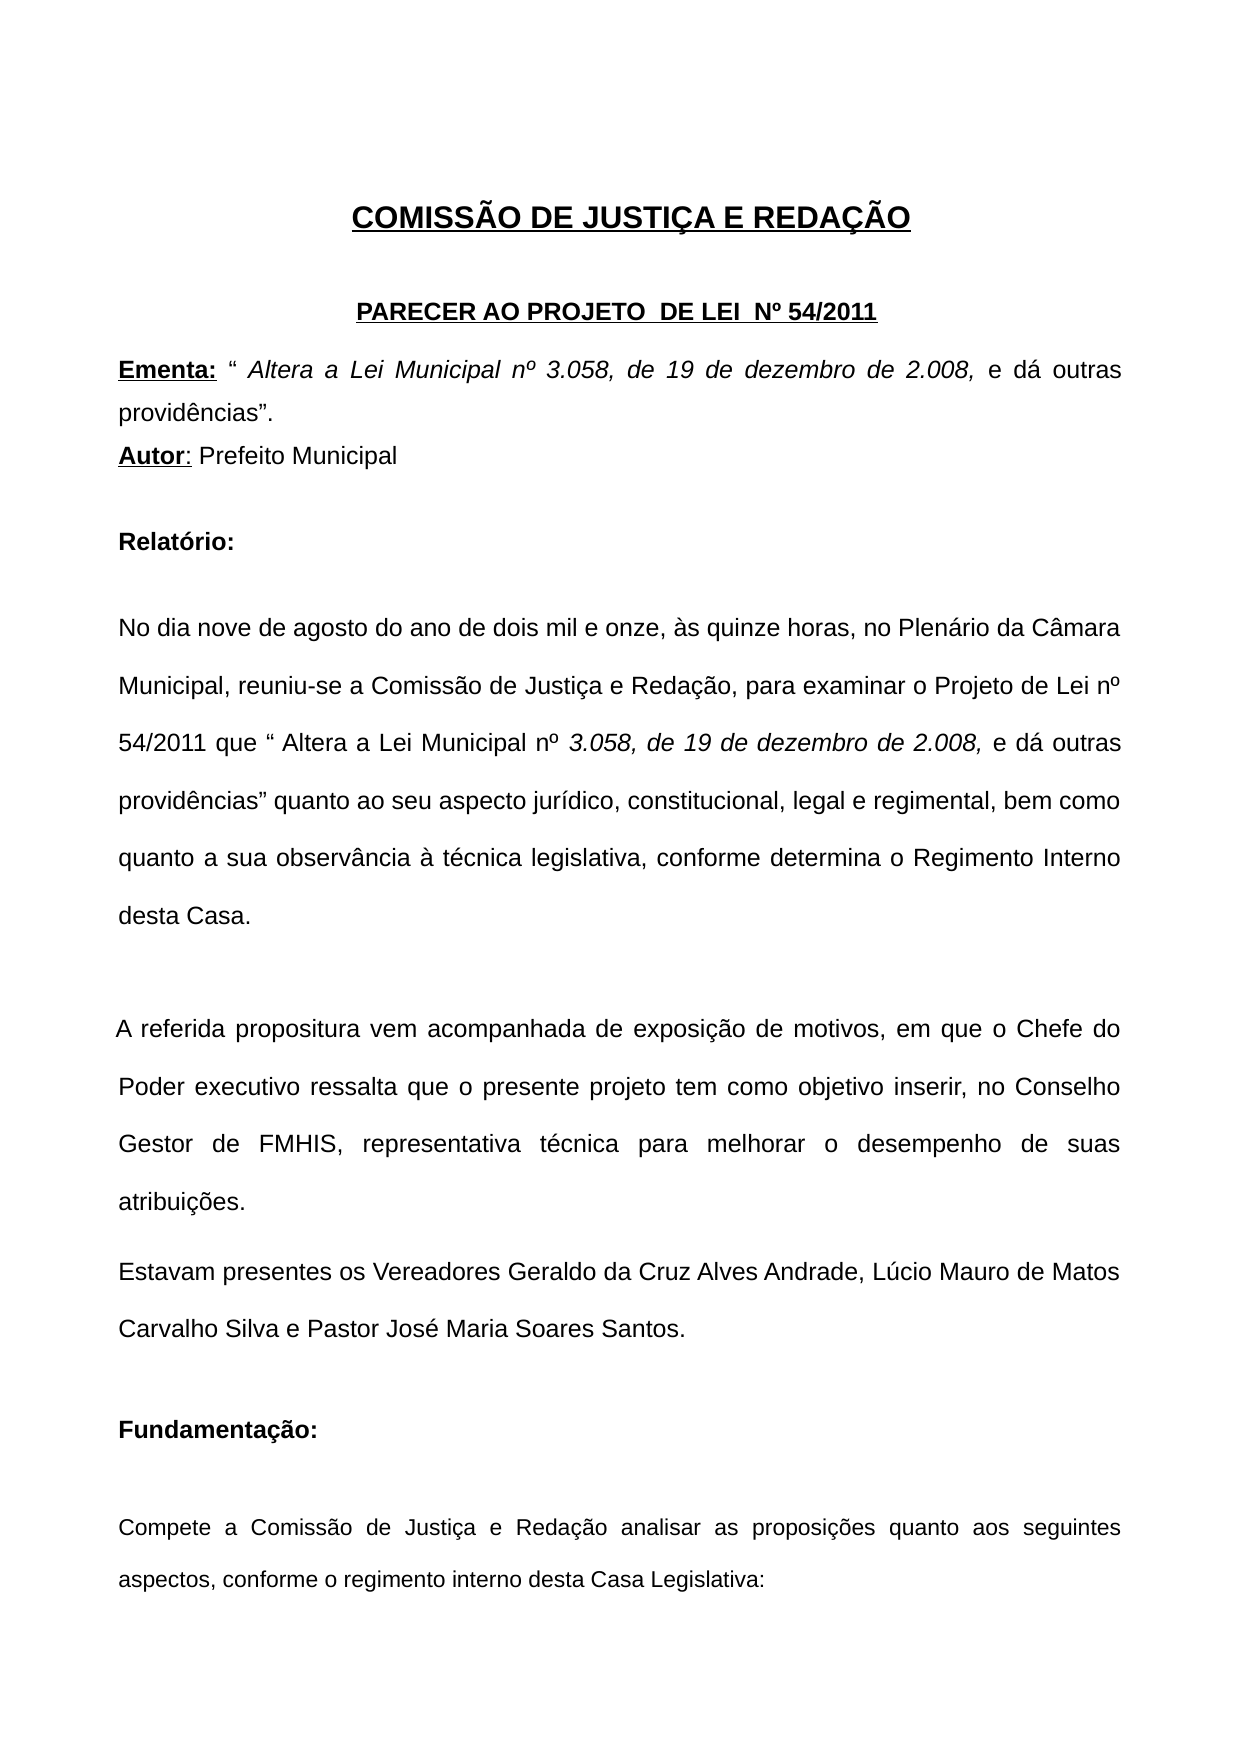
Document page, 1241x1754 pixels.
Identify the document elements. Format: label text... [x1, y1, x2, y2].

text No dia nove de agosto do ano de dois mil e onze, às quinze horas, no Plenário da Câmara Municipal, reuniu-se a Comissão de Justiça e Redação, para examinar o Projeto de Lei nº 54/2011 que “ Altera a Lei Municipal nº 3.058, de 19 de dezembro de 2.008, e dá outras providências” quanto ao seu aspecto jurídico, constitucional, legal e regimental, bem como quanto a sua observância à técnica legislativa, conforme determina o Regimento Interno desta Casa. [118, 613, 1122, 930]
text A referida propositura vem acompanhada de exposição de motivos, em que o Chefe do Poder executivo ressalta que o presente projeto tem como objetivo inserir, no Conselho Gestor de FMHIS, representativa técnica para melhorar o desempenho de suas atribuições. [87, 1014, 1122, 1215]
text Autor: Prefeito Municipal [118, 441, 1122, 470]
text Compete a Comissão de Justiça e Redação analisar as proposições quanto aos seguintes aspectos, conforme o regimento interno desta Casa Legislativa: [118, 1513, 1122, 1592]
text Ementa: “ Altera a Lei Municipal nº 3.058, de 19 de dezembro de 2.008, e dá outras providências”. [118, 355, 1122, 427]
text Fundamentação: [118, 1415, 1122, 1443]
text PARECER AO PROJETO DE LEI Nº 54/2011 [118, 297, 1122, 326]
text Relatório: [118, 527, 1122, 556]
text Estavam presentes os Vereadores Geraldo da Cruz Alves Andrade, Lúcio Mauro de Matos Carvalho Silva e Pastor José Maria Soares Santos. [118, 1257, 1122, 1343]
text COMISSÃO DE JUSTIÇA E REDAÇÃO [118, 197, 1122, 240]
